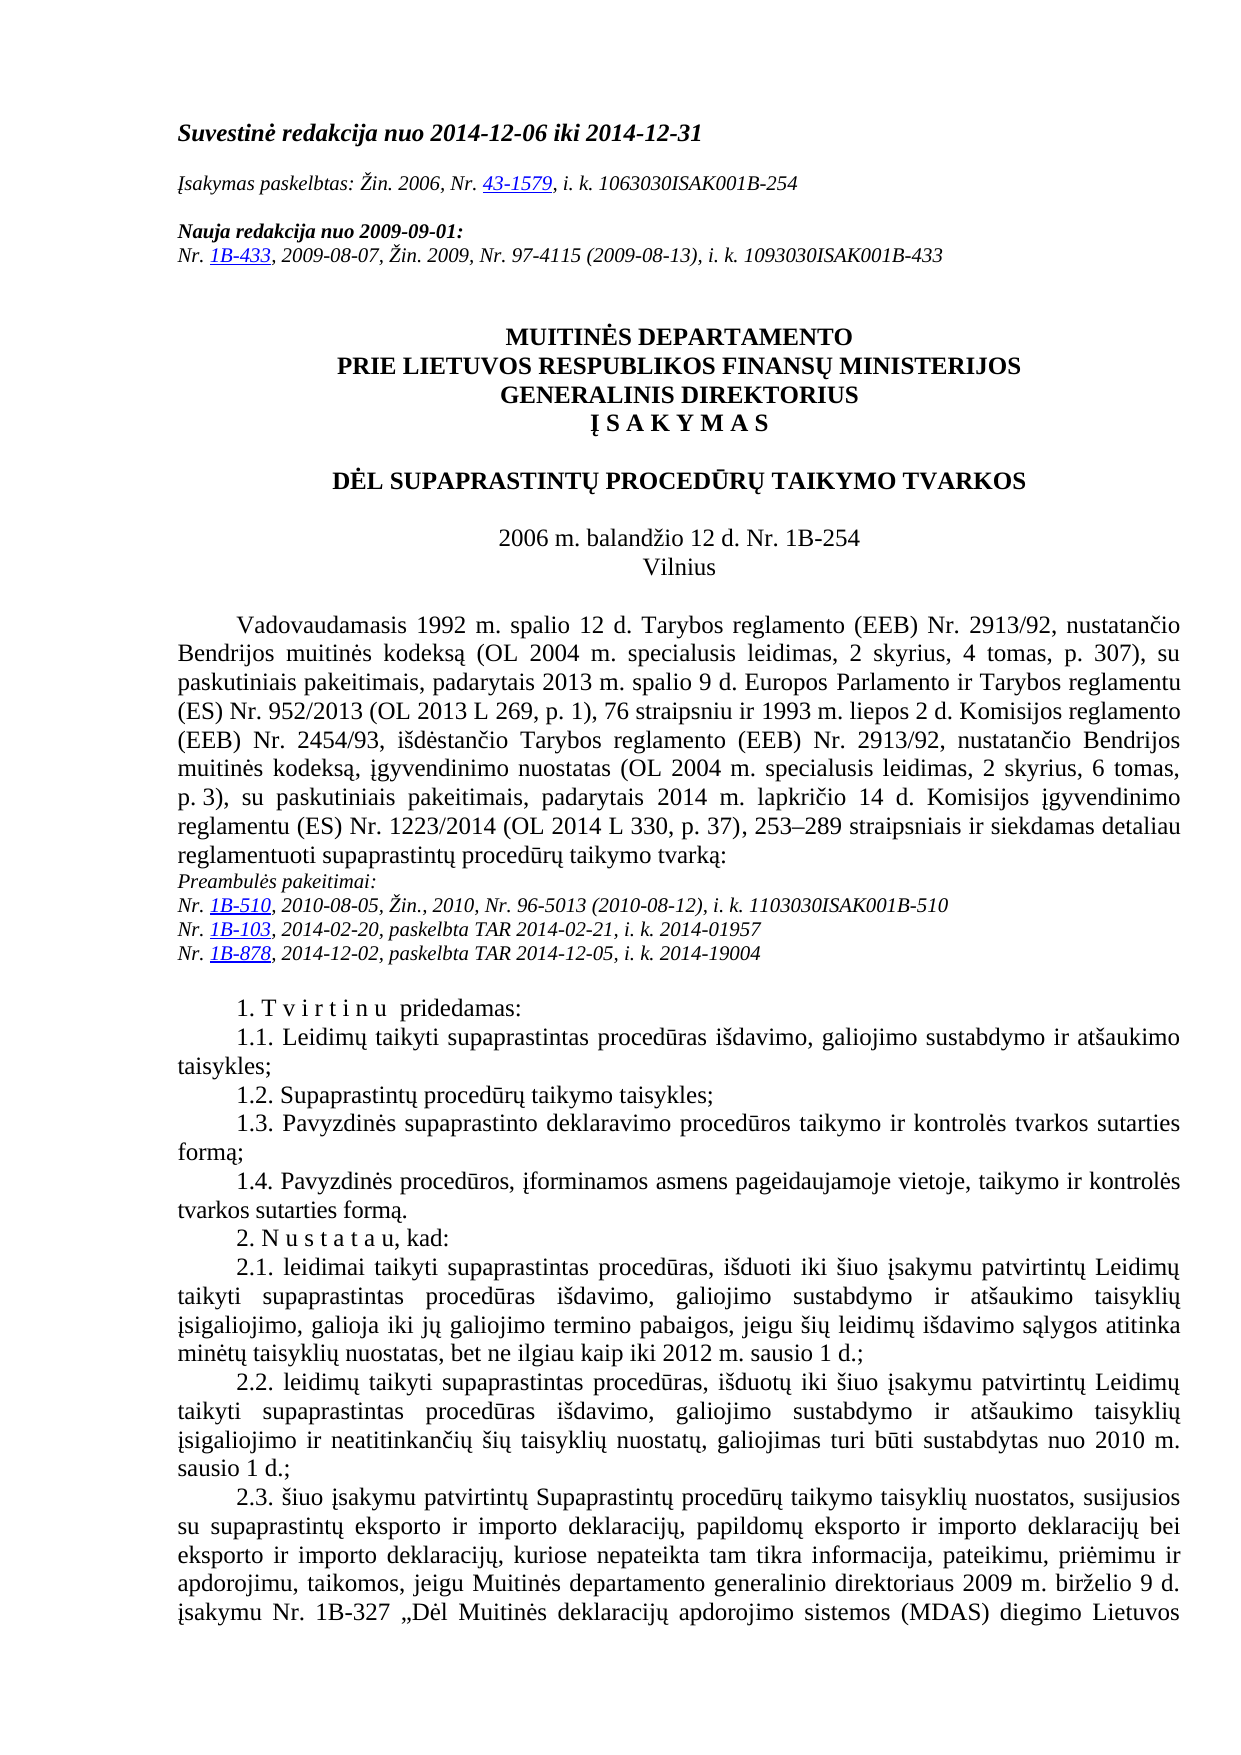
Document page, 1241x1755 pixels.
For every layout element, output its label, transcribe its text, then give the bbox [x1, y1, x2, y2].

text Suvestinė redakcija nuo 2014-12-06 iki 2014-12-31 [177, 118, 1181, 147]
text Nr. 1B-433, 2009-08-07, Žin. 2009, Nr. 97-4115 (2009-08-13), i. k. 1093030ISAK001B-433 [177, 243, 1181, 267]
text 2.3. šiuo įsakymu patvirtintų Supaprastintų procedūrų taikymo taisyklių nuostatos, susijusios su supaprastintų eksporto ir importo deklaracijų, papildomų eksporto ir importo deklaracijų bei eksporto ir importo deklaracijų, kuriose nepateikta tam tikra informacija, pateikimu, priėmimu ir apdorojimu, taikomos, jeigu Muitinės departamento generalinio direktoriaus 2009 m. birželio 9 d. įsakymu Nr. 1B-327 „Dėl Muitinės deklaracijų apdorojimo sistemos (MDAS) diegimo Lietuvos [177, 1482, 1181, 1626]
text MUITINĖS DEPARTAMENTO [177, 322, 1181, 351]
text 2006 m. balandžio 12 d. Nr. 1B-254 [177, 523, 1181, 552]
text PRIE LIETUVOS RESPUBLIKOS FINANSŲ MINISTERIJOS [177, 351, 1181, 380]
text 2.1. leidimai taikyti supaprastintas procedūras, išduoti iki šiuo įsakymu patvirtintų Leidimų taikyti supaprastintas procedūras išdavimo, galiojimo sustabdymo ir atšaukimo taisyklių įsigaliojimo, galioja iki jų galiojimo termino pabaigos, jeigu šių leidimų išdavimo sąlygos atitinka minėtų taisyklių nuostatas, bet ne ilgiau kaip iki 2012 m. sausio 1 d.; [177, 1252, 1181, 1367]
text GENERALINIS DIREKTORIUS [177, 380, 1181, 408]
text DĖL SUPAPRASTINTŲ PROCEDŪRŲ TAIKYMO TVARKOS [177, 466, 1181, 495]
text Preambulės pakeitimai: [177, 868, 1181, 893]
text 1. Tvirtinu pridedamas: [177, 993, 1181, 1022]
text Vadovaudamasis 1992 m. spalio 12 d. Tarybos reglamento (EEB) Nr. 2913/92, nustatančio Bendrijos muitinės kodeksą (OL 2004 m. specialusis leidimas, 2 skyrius, 4 tomas, p. 307), su paskutiniais pakeitimais, padarytais 2013 m. spalio 9 d. Europos Parlamento ir Tarybos reglamentu (ES) Nr. 952/2013 (OL 2013 L 269, p. 1), 76 straipsniu ir 1993 m. liepos 2 d. Komisijos reglamento (EEB) Nr. 2454/93, išdėstančio Tarybos reglamento (EEB) Nr. 2913/92, nustatančio Bendrijos muitinės kodeksą, įgyvendinimo nuostatas (OL 2004 m. specialusis leidimas, 2 skyrius, 6 tomas, p. 3), su paskutiniais pakeitimais, padarytais 2014 m. lapkričio 14 d. Komisijos įgyvendinimo reglamentu (ES) Nr. 1223/2014 (OL 2014 L 330, p. 37), 253–289 straipsniais ir siekdamas detaliau reglamentuoti supaprastintų procedūrų taikymo tvarką: [177, 610, 1181, 868]
text 1.1. Leidimų taikyti supaprastintas procedūras išdavimo, galiojimo sustabdymo ir atšaukimo taisykles; [177, 1022, 1181, 1080]
text Įsakymas paskelbtas: Žin. 2006, Nr. 43-1579, i. k. 1063030ISAK001B-254 [177, 171, 1181, 195]
text 2. Nustatau, kad: [177, 1223, 1181, 1252]
text 1.4. Pavyzdinės procedūros, įforminamos asmens pageidaujamoje vietoje, taikymo ir kontrolės tvarkos sutarties formą. [177, 1166, 1181, 1223]
text Nr. 1B-103, 2014-02-20, paskelbta TAR 2014-02-21, i. k. 2014-01957 [177, 917, 1181, 941]
text 2.2. leidimų taikyti supaprastintas procedūras, išduotų iki šiuo įsakymu patvirtintų Leidimų taikyti supaprastintas procedūras išdavimo, galiojimo sustabdymo ir atšaukimo taisyklių įsigaliojimo ir neatitinkančių šių taisyklių nuostatų, galiojimas turi būti sustabdytas nuo 2010 m. sausio 1 d.; [177, 1367, 1181, 1482]
text 1.2. Supaprastintų procedūrų taikymo taisykles; [177, 1080, 1181, 1108]
text 1.3. Pavyzdinės supaprastinto deklaravimo procedūros taikymo ir kontrolės tvarkos sutarties formą; [177, 1108, 1181, 1166]
text Nr. 1B-510, 2010-08-05, Žin., 2010, Nr. 96-5013 (2010-08-12), i. k. 1103030ISAK001B-510 [177, 893, 1181, 917]
text Nauja redakcija nuo 2009-09-01: [177, 219, 1181, 243]
text ĮSAKYMAS [177, 408, 1181, 437]
text Nr. 1B-878, 2014-12-02, paskelbta TAR 2014-12-05, i. k. 2014-19004 [177, 941, 1181, 965]
text Vilnius [177, 552, 1181, 581]
